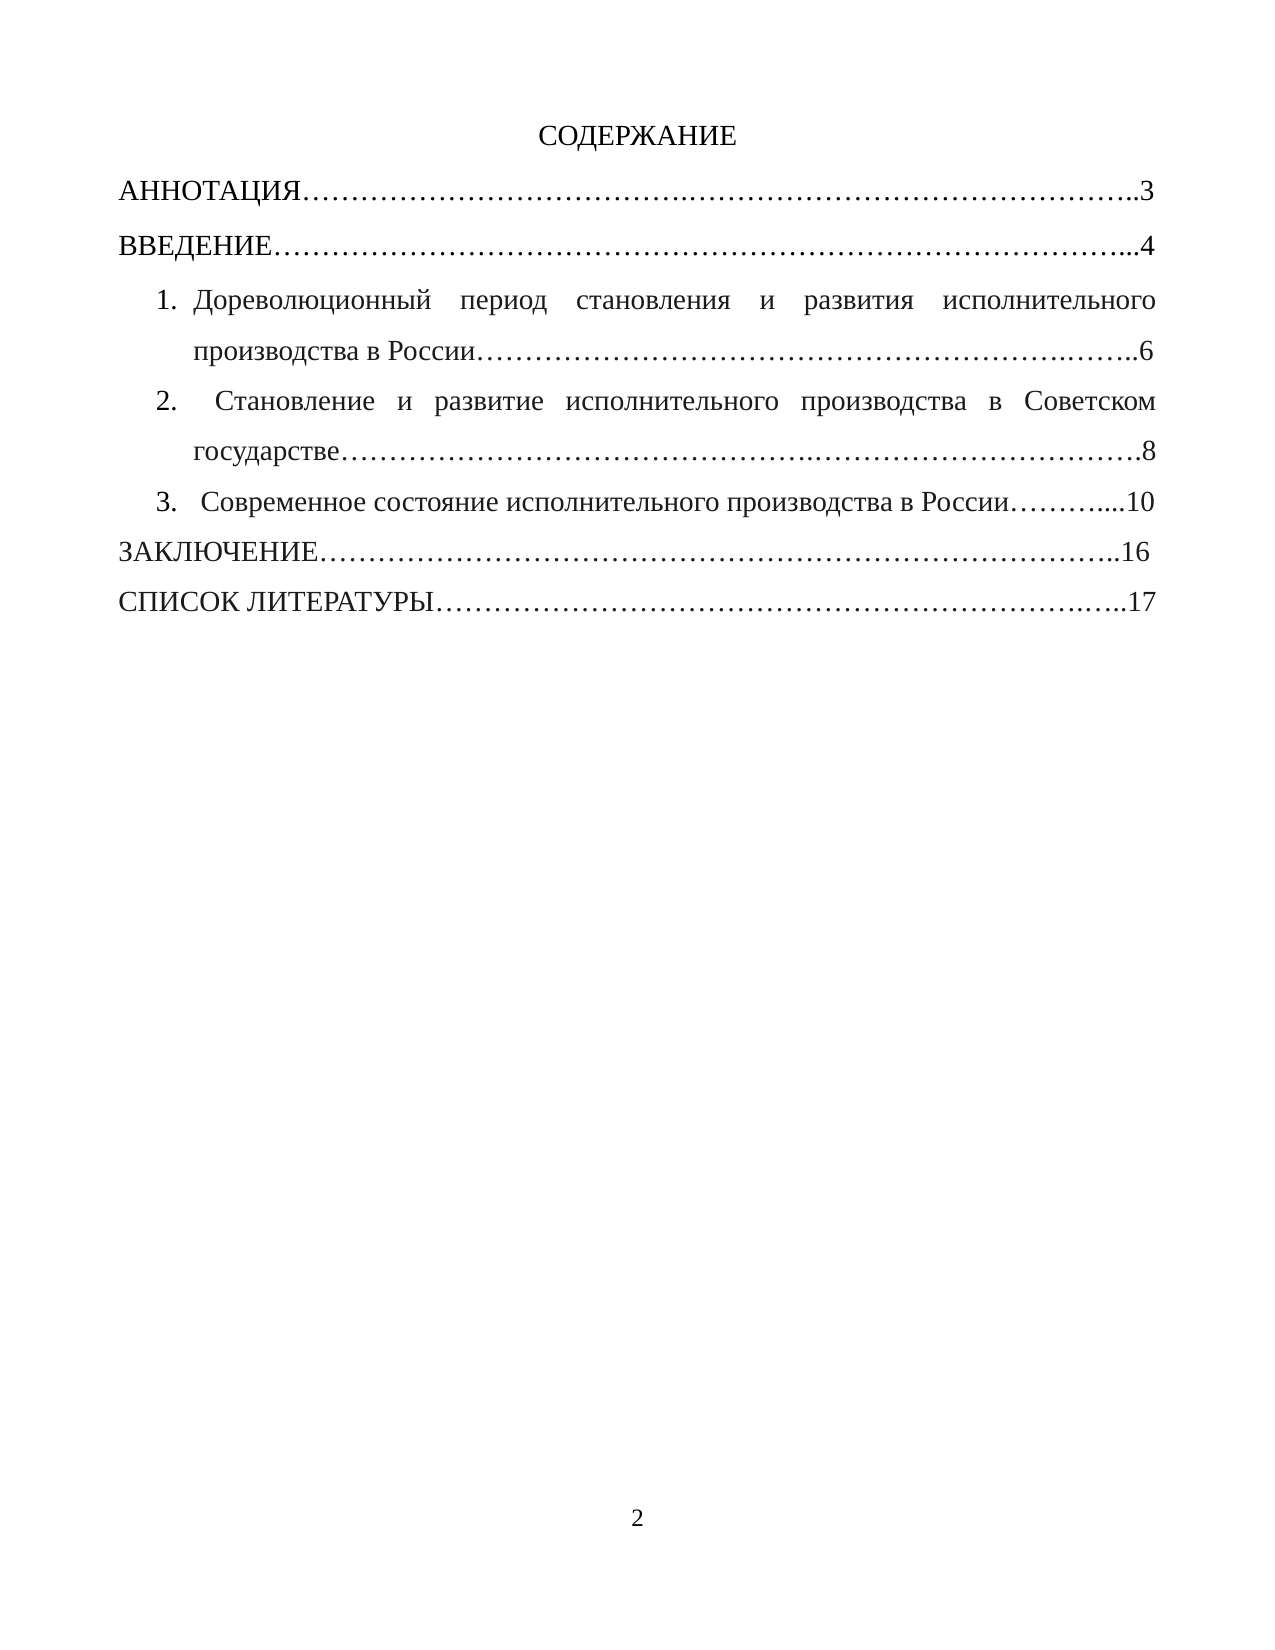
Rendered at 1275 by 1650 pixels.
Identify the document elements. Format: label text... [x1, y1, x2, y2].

text АННОТАЦИЯ………………………………….………………………………………..3 [118, 173, 1157, 206]
text СПИСОК ЛИТЕРАТУРЫ………………………………………………………….…..17 [118, 584, 1157, 618]
list Дореволюционный период становления и развития исполнительного производства в России…………………………………………………….……..6 [156, 282, 1157, 366]
list Современное состояние исполнительного производства в России………....10 [156, 484, 1157, 517]
text ЗАКЛЮЧЕНИЕ………………………………………………………………………..16 [118, 534, 1157, 568]
list Становление и развитие исполнительного производства в Советском государстве………………………………………….…………………………….8 [156, 383, 1157, 467]
text ВВЕДЕНИЕ……………………………………………………………………………...4 [118, 228, 1157, 261]
text СОДЕРЖАНИЕ [118, 118, 1157, 152]
